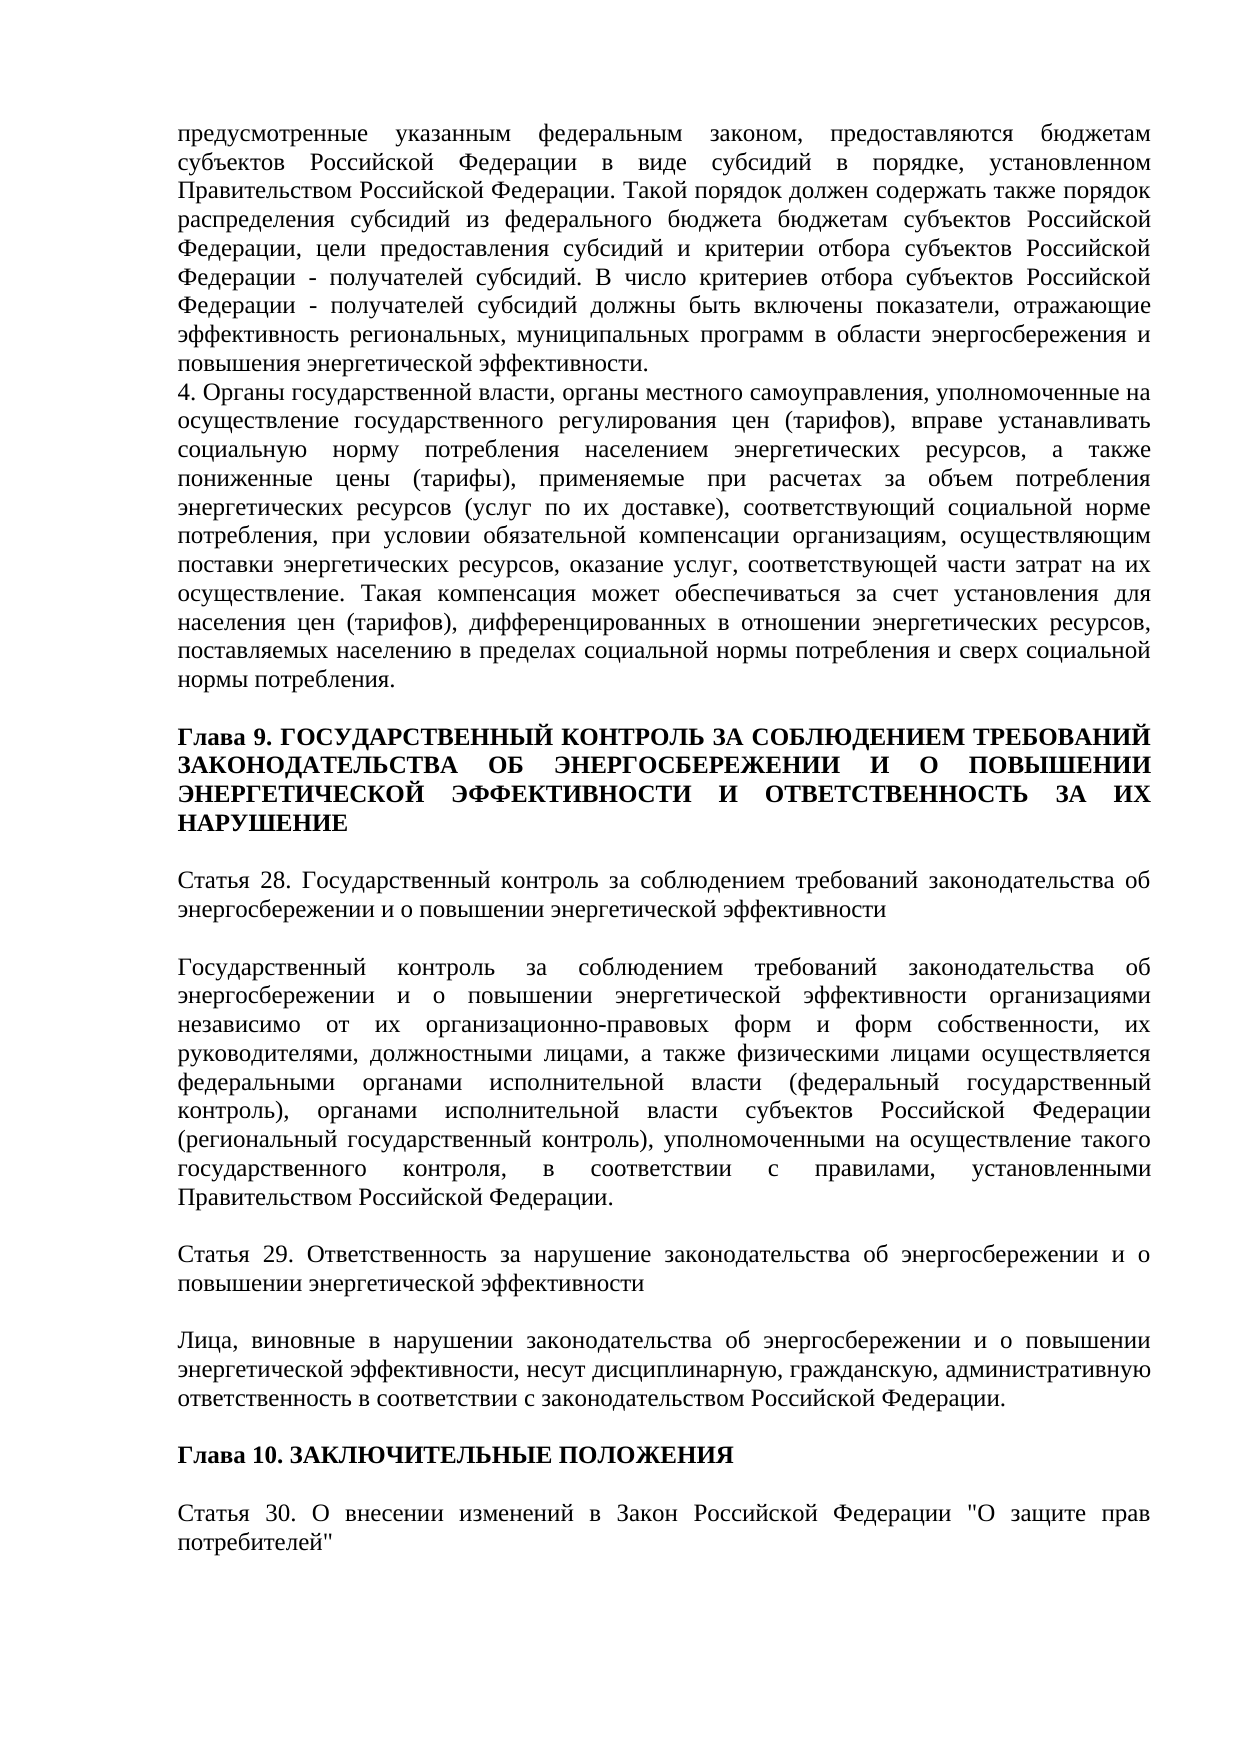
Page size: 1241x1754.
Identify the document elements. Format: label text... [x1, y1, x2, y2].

text Государственный контроль за соблюдением требований законодательства об энергосбережении и о повышении энергетической эффективности организациями независимо от их организационно-правовых форм и форм собственности, их руководителями, должностными лицами, а также физическими лицами осуществляется федеральными органами исполнительной власти (федеральный государственный контроль), органами исполнительной власти субъектов Российской Федерации (региональный государственный контроль), уполномоченными на осуществление такого государственного контроля, в соответствии с правилами, установленными Правительством Российской Федерации. [177, 952, 1152, 1211]
text Лица, виновные в нарушении законодательства об энергосбережении и о повышении энергетической эффективности, несут дисциплинарную, гражданскую, административную ответственность в соответствии с законодательством Российской Федерации. [177, 1326, 1152, 1412]
text 4. Органы государственной власти, органы местного самоуправления, уполномоченные на осуществление государственного регулирования цен (тарифов), вправе устанавливать социальную норму потребления населением энергетических ресурсов, а также пониженные цены (тарифы), применяемые при расчетах за объем потребления энергетических ресурсов (услуг по их доставке), соответствующий социальной норме потребления, при условии обязательной компенсации организациям, осуществляющим поставки энергетических ресурсов, оказание услуг, соответствующей части затрат на их осуществление. Такая компенсация может обеспечиваться за счет установления для населения цен (тарифов), дифференцированных в отношении энергетических ресурсов, поставляемых населению в пределах социальной нормы потребления и сверх социальной нормы потребления. [177, 377, 1152, 693]
text предусмотренные указанным федеральным законом, предоставляются бюджетам субъектов Российской Федерации в виде субсидий в порядке, установленном Правительством Российской Федерации. Такой порядок должен содержать также порядок распределения субсидий из федерального бюджета бюджетам субъектов Российской Федерации, цели предоставления субсидий и критерии отбора субъектов Российской Федерации - получателей субсидий. В число критериев отбора субъектов Российской Федерации - получателей субсидий должны быть включены показатели, отражающие эффективность региональных, муниципальных программ в области энергосбережения и повышения энергетической эффективности. [177, 118, 1152, 377]
text Глава 10. ЗАКЛЮЧИТЕЛЬНЫЕ ПОЛОЖЕНИЯ [177, 1441, 1152, 1469]
text Статья 30. О внесении изменений в Закон Российской Федерации "О защите прав потребителей" [177, 1498, 1152, 1556]
text Глава 9. ГОСУДАРСТВЕННЫЙ КОНТРОЛЬ ЗА СОБЛЮДЕНИЕМ ТРЕБОВАНИЙ ЗАКОНОДАТЕЛЬСТВА ОБ ЭНЕРГОСБЕРЕЖЕНИИ И О ПОВЫШЕНИИ ЭНЕРГЕТИЧЕСКОЙ ЭФФЕКТИВНОСТИ И ОТВЕТСТВЕННОСТЬ ЗА ИХ НАРУШЕНИЕ [177, 722, 1152, 837]
text Статья 29. Ответственность за нарушение законодательства об энергосбережении и о повышении энергетической эффективности [177, 1239, 1152, 1297]
text Статья 28. Государственный контроль за соблюдением требований законодательства об энергосбережении и о повышении энергетической эффективности [177, 866, 1152, 923]
